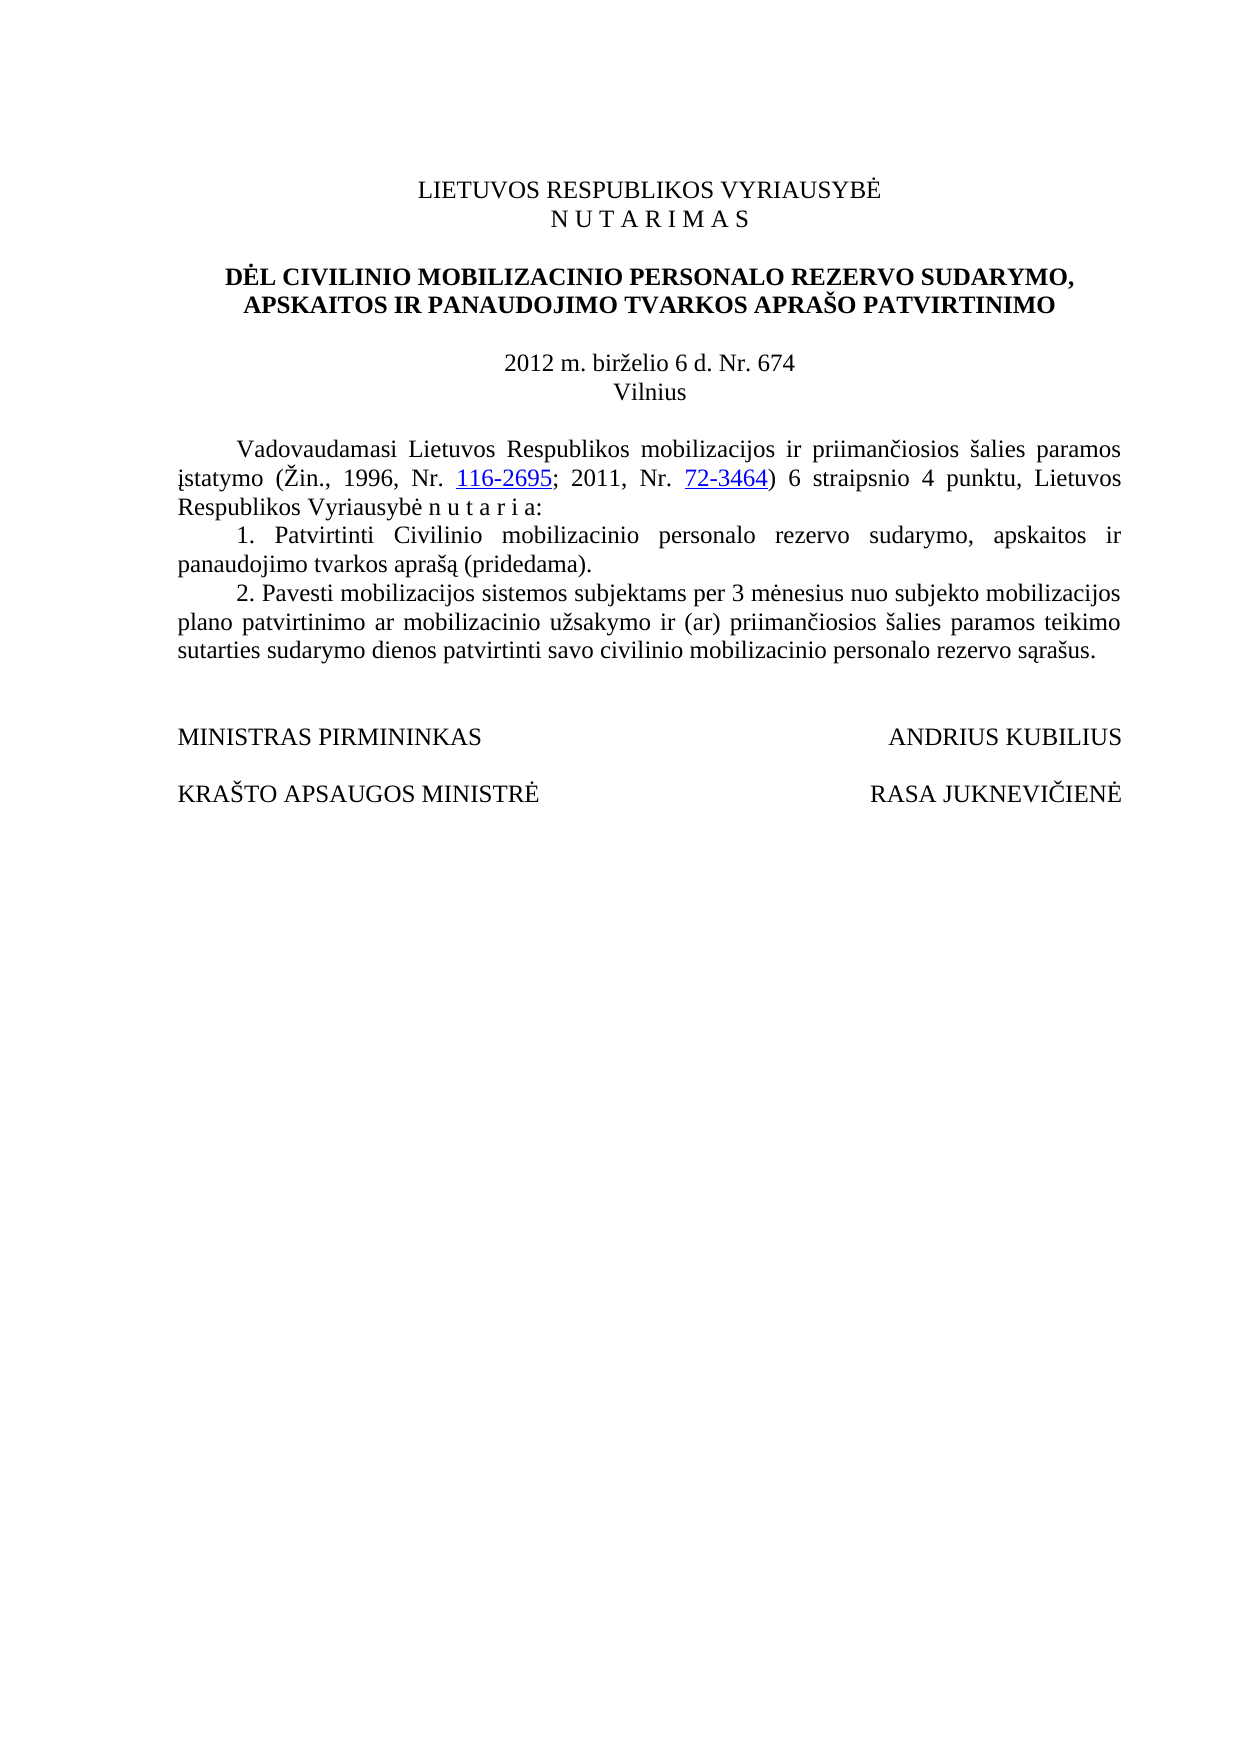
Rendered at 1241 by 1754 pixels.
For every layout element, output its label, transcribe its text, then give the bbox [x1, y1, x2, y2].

text 1. Patvirtinti Civilinio mobilizacinio personalo rezervo sudarymo, apskaitos ir panaudojimo tvarkos aprašą (pridedama). [177, 521, 1122, 578]
text MINISTRAS PIRMININKAS ANDRIUS KUBILIUS [177, 722, 1122, 751]
text Lietuvos Respublikos Vyriausybė [177, 176, 1122, 204]
text 2012 m. birželio 6 d. Nr. 674 [177, 348, 1122, 377]
text Vadovaudamasi Lietuvos Respublikos mobilizacijos ir priimančiosios šalies paramos įstatymo (Žin., 1996, Nr. 116-2695; 2011, Nr. 72-3464) 6 straipsnio 4 punktu, Lietuvos Respublikos Vyriausybė n u t a r i a: [177, 434, 1122, 521]
text KRAŠTO APSAUGOS MINISTRĖ RASA JUKNEVIČIENĖ [177, 779, 1122, 808]
text DĖL CIVILINIO MOBILIZACINIO PERSONALO REZERVO SUDARYMO, APSKAITOS IR PANAUDOJIMO TVARKOS APRAŠO PATVIRTINIMO [177, 262, 1122, 319]
text Vilnius [177, 377, 1122, 406]
text NUTARIMAS [177, 204, 1122, 233]
text 2. Pavesti mobilizacijos sistemos subjektams per 3 mėnesius nuo subjekto mobilizacijos plano patvirtinimo ar mobilizacinio užsakymo ir (ar) priimančiosios šalies paramos teikimo sutarties sudarymo dienos patvirtinti savo civilinio mobilizacinio personalo rezervo sąrašus. [177, 578, 1122, 664]
